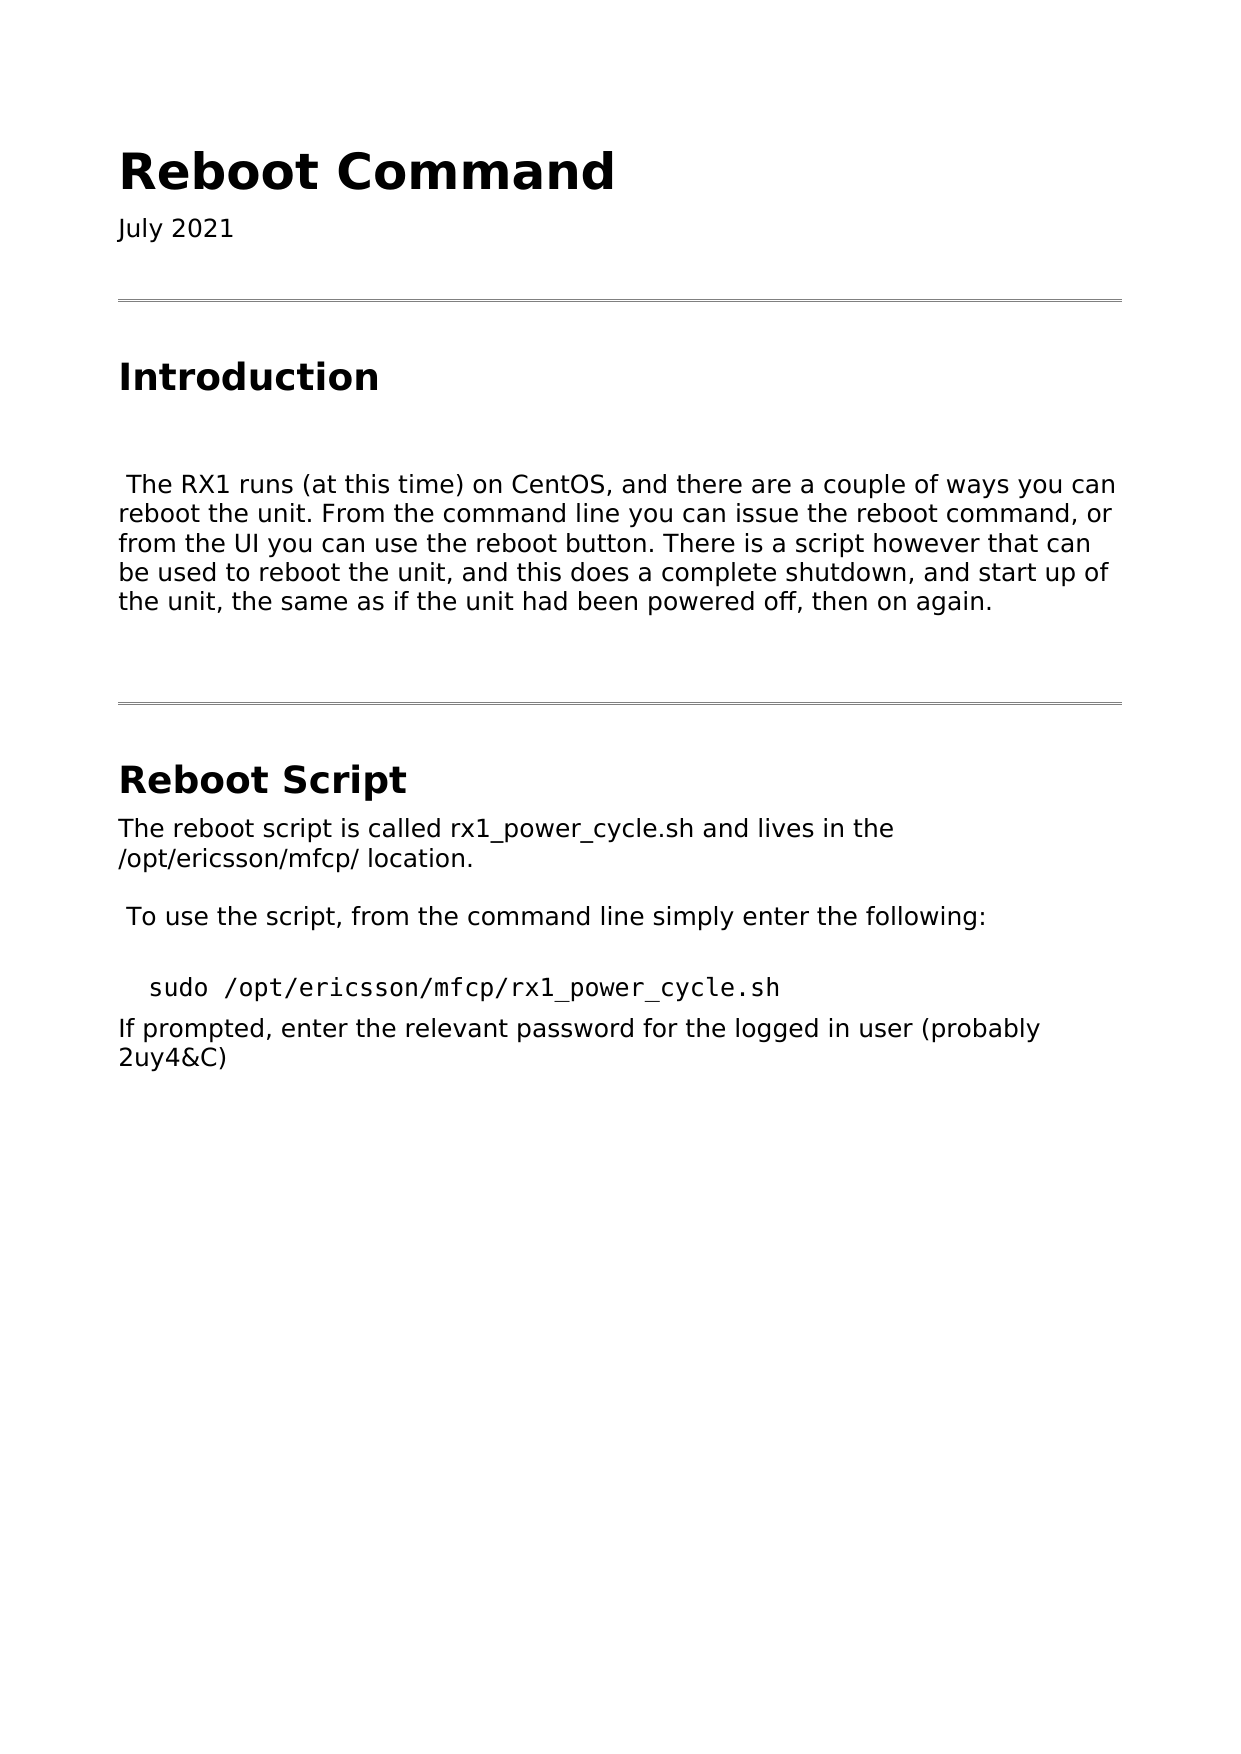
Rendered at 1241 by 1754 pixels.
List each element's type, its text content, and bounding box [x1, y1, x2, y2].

subtitle Reboot Command [118, 143, 1122, 201]
text The reboot script is called rx1_power_cycle.sh and lives in the /opt/ericsson/mfcp/ location. To use the script, from the command line simply enter the following: [118, 815, 1122, 961]
subtitle Reboot Script [118, 758, 1122, 802]
text sudo /opt/ericsson/mfcp/rx1_power_cycle.sh [118, 973, 1122, 1002]
subtitle Introduction [118, 356, 1122, 400]
text The RX1 runs (at this time) on CentOS, and there are a couple of ways you can reboot the unit. From the command line you can issue the reboot command, or from the UI you can use the reboot button. There is a script however that can be used to reboot the unit, and this does a complete shutdown, and start up of the unit, the same as if the unit had been powered off, then on again. [118, 412, 1122, 675]
text July 2021 [118, 214, 1122, 272]
text If prompted, enter the relevant password for the logged in user (probably 2uy4&C) [118, 1014, 1122, 1131]
